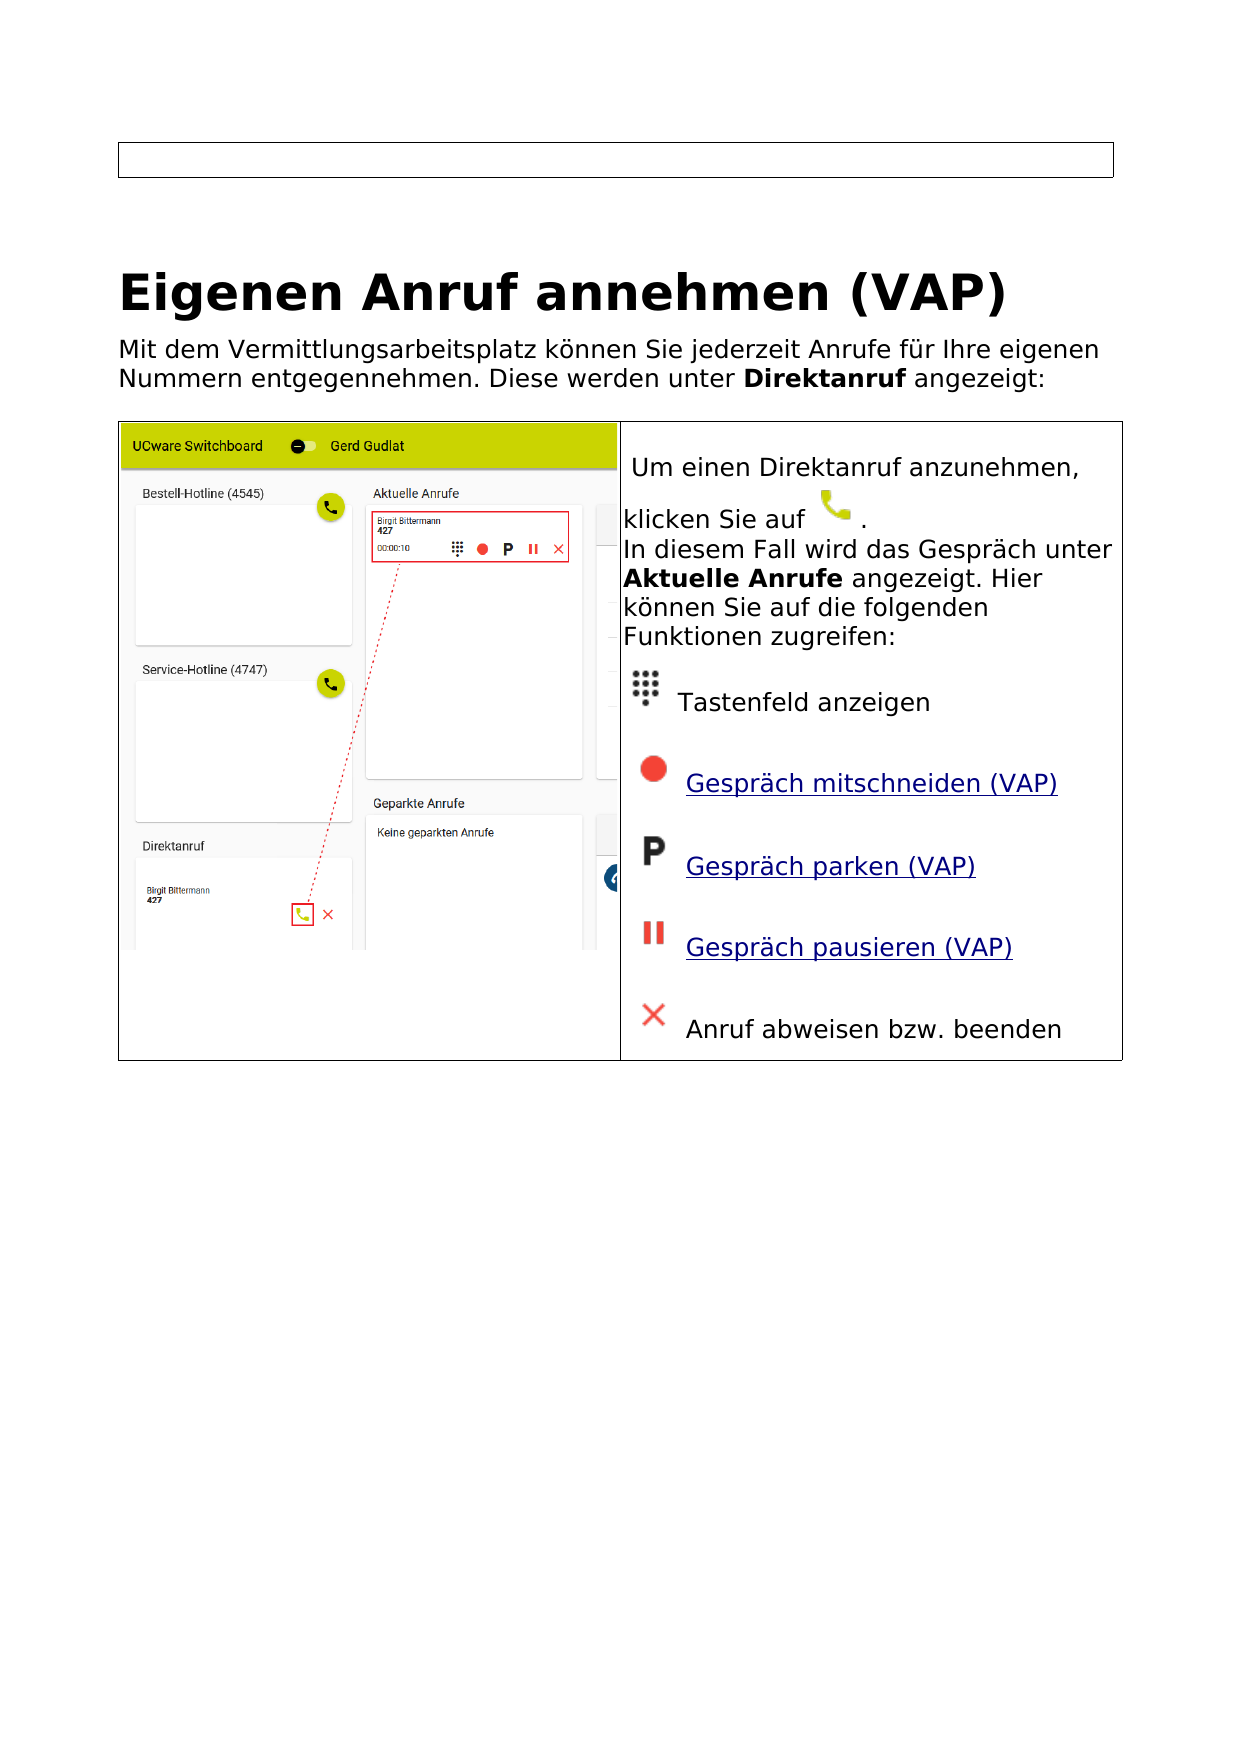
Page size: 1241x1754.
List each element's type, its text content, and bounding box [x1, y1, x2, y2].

table_header [119, 422, 620, 1060]
table_header [119, 143, 1113, 177]
picture [630, 992, 678, 1039]
picture [622, 664, 670, 711]
picture [630, 910, 678, 957]
subtitle Eigenen Anruf annehmen (VAP) [118, 264, 1122, 323]
text Mit dem Vermittlungsarbeitsplatz können Sie jederzeit Anrufe für Ihre eigenen Nummern entgegennehmen. Diese werden unter Direktanruf angezeigt: [118, 335, 1122, 393]
picture [812, 482, 860, 529]
picture [630, 746, 678, 793]
picture [630, 828, 678, 875]
table_header Um einen Direktanruf anzunehmen, klicken Sie auf . In diesem Fall wird das Gespräch unter Aktuelle Anrufe angezeigt. Hier können Sie auf die folgenden Funktionen zugreifen: Tastenfeld anzeigen Gespräch mitschneiden (VAP) Gespräch parken (VAP) Gespräch pausieren (VAP) Anruf abweisen bzw. beenden [621, 422, 1122, 1060]
picture [121, 423, 618, 950]
